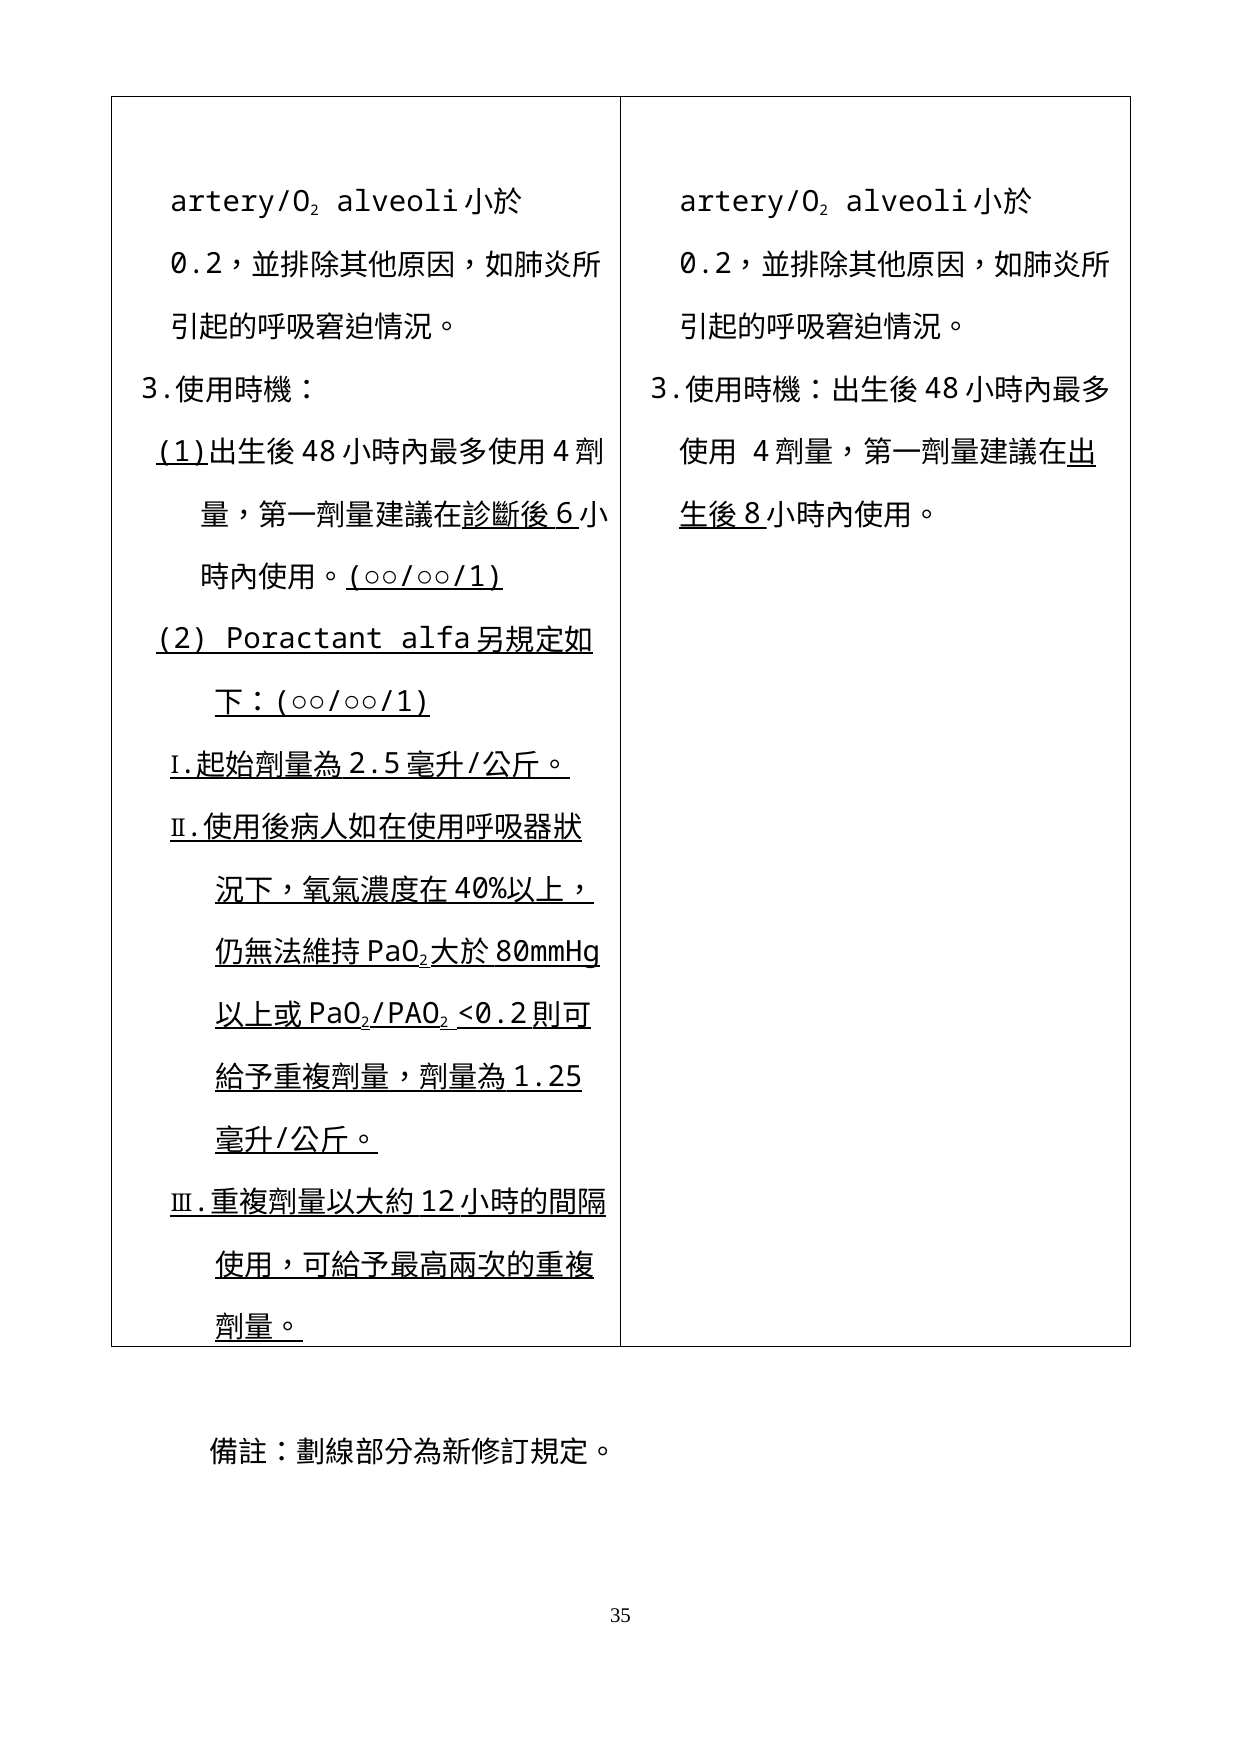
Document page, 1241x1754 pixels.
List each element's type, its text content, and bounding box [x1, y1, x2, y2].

text 備註：劃線部分為新修訂規定。 [209, 1408, 1069, 1471]
table_cell artery/O2 alveoli小於0.2，並排除其他原因，如肺炎所引起的呼吸窘迫情況。 3.使用時機： (1)出生後48小時內最多使用4劑量，第一劑量建議在診斷後6小時內使用。(○○/○○/1) (2) Poractant alfa另規定如下：(○○/○○/1) Ⅰ.起始劑量為2.5毫升/公斤。 Ⅱ.使用後病人如在使用呼吸器狀況下，氧氣濃度在40%以上，仍無法維持PaO2大於80mmHg以上或PaO2/PAO2 <0.2則可給予重複劑量，劑量為1.25毫升/公斤。 Ⅲ.重複劑量以大約12小時的間隔使用，可給予最高兩次的重複劑量。 [112, 97, 620, 1346]
table_cell artery/O2 alveoli小於0.2，並排除其他原因，如肺炎所引起的呼吸窘迫情況。 3.使用時機：出生後48小時內最多使用 4劑量，第一劑量建議在出生後8小時內使用。 [621, 97, 1130, 1346]
